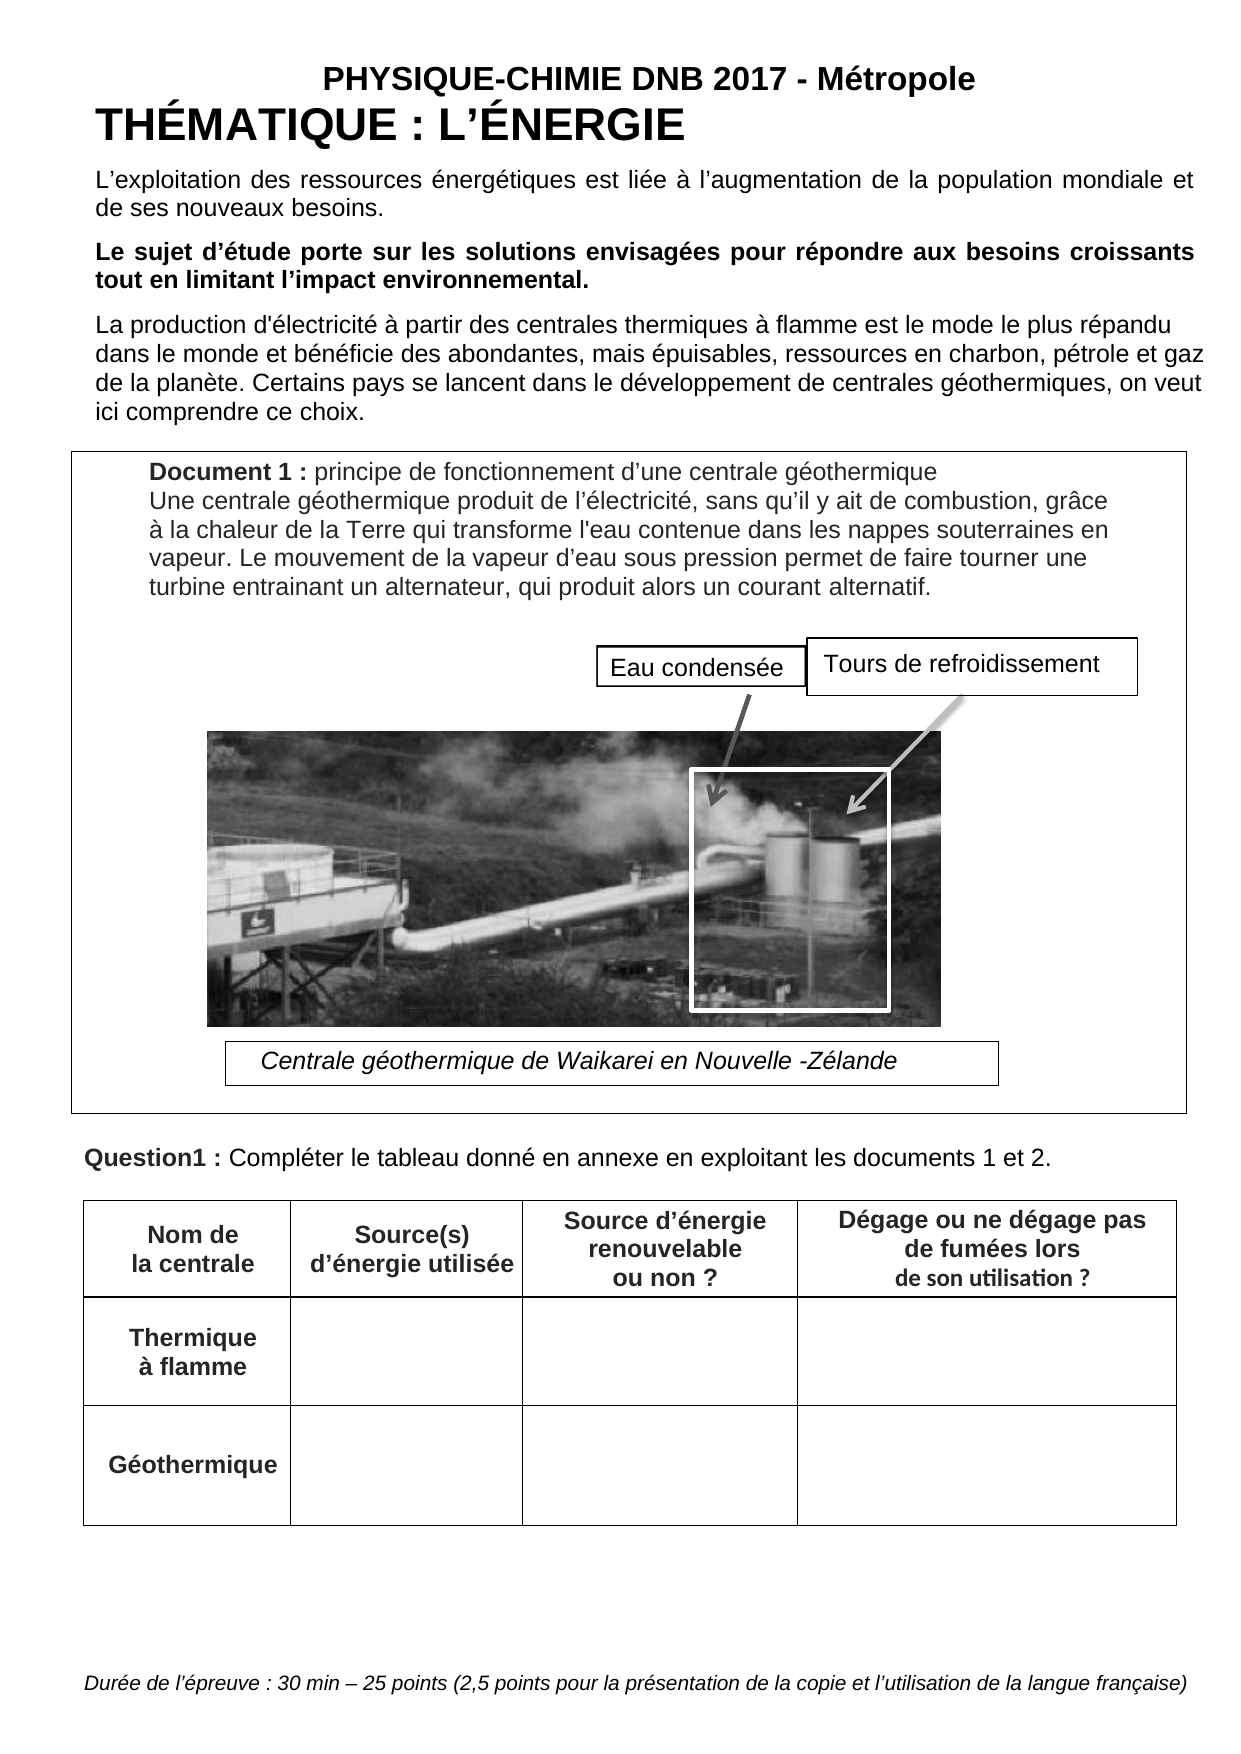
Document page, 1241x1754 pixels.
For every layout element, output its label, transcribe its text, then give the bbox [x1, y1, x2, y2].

table_header Source d’énergie renouvelable ou non ? [523, 1201, 797, 1296]
text THÉMATIQUE : L’ÉNERGIE [95, 97, 1196, 150]
text Tours de refroidissement [823, 649, 1109, 674]
text L’exploitation des ressources énergétiques est liée à l’augmentation de la population mondiale et de ses nouveaux besoins. [95, 164, 1196, 222]
text Question1 : Compléter le tableau donné en annexe en exploitant les documents 1 et 2. [84, 1143, 1215, 1171]
text Eau condensée [610, 653, 790, 678]
table_cell Thermique à flamme [84, 1298, 290, 1405]
table_cell [84, 1526, 1177, 1556]
table_cell [798, 1406, 1176, 1524]
table_cell [291, 1298, 522, 1405]
table_cell [523, 1298, 797, 1405]
table_cell Géothermique [84, 1406, 290, 1524]
table_cell [523, 1406, 797, 1524]
text Le sujet d’étude porte sur les solutions envisagées pour répondre aux besoins croissants tout en limitant l’impact environnemental. [95, 236, 1196, 294]
table_cell [291, 1406, 522, 1524]
text Centrale géothermique de Waikarei en Nouvelle -Zélande [240, 1049, 918, 1075]
picture [207, 637, 1138, 1027]
text Document 1 : principe de fonctionnement d’une centrale géothermique [149, 457, 1126, 486]
table_header Source(s) d’énergie utilisée [291, 1201, 522, 1296]
table_header Nom de la centrale [84, 1201, 290, 1296]
table_header Dégage ou ne dégage pas de fumées lors de son utilisation ? [798, 1201, 1176, 1296]
table_cell [798, 1298, 1176, 1405]
text La production d'électricité à partir des centrales thermiques à flamme est le mode le plus répandu dans le monde et bénéficie des abondantes, mais épuisables, ressources en charbon, pétrole et gaz de la planète. Certains pays se lancent dans le développement de centrales géothermiques, on veut ici comprendre ce choix. [95, 310, 1215, 425]
text Une centrale géothermique produit de l’électricité, sans qu’il y ait de combustion, grâce à la chaleur de la Terre qui transforme l'eau contenue dans les nappes souterraines en vapeur. Le mouvement de la vapeur d’eau sous pression permet de faire tourner une turbine entrainant un alternateur, qui produit alors un courant alternatif. [149, 486, 1126, 601]
